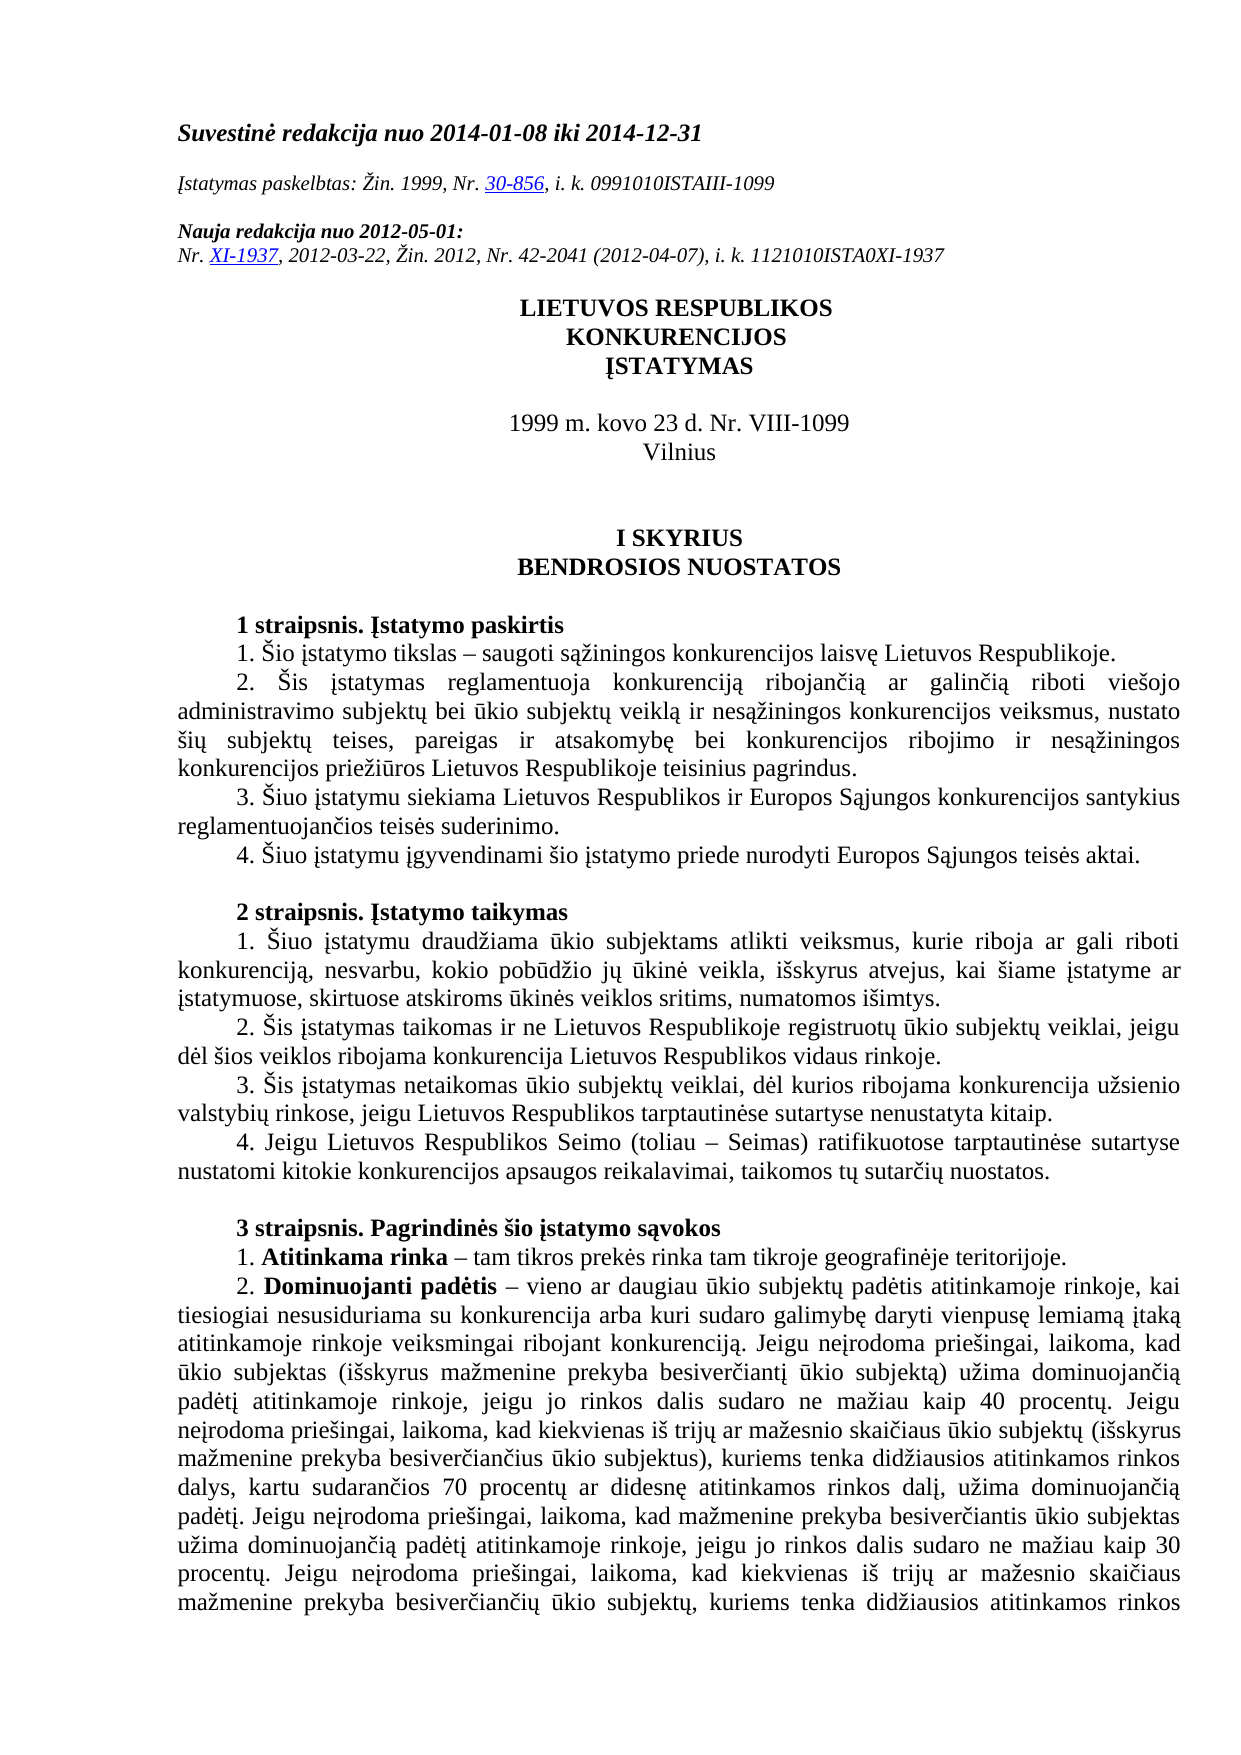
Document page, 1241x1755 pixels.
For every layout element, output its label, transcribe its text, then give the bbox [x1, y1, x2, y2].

text 3. Šis įstatymas netaikomas ūkio subjektų veiklai, dėl kurios ribojama konkurencija užsienio valstybių rinkose, jeigu Lietuvos Respublikos tarptautinėse sutartyse nenustatyta kitaip. [177, 1070, 1181, 1127]
text 3 straipsnis. Pagrindinės šio įstatymo sąvokos [177, 1213, 1181, 1242]
text Nr. XI-1937, 2012-03-22, Žin. 2012, Nr. 42-2041 (2012-04-07), i. k. 1121010ISTA0XI-1937 [177, 243, 1181, 267]
text 1 straipsnis. Įstatymo paskirtis [177, 610, 1181, 638]
text Nauja redakcija nuo 2012-05-01: [177, 219, 1181, 243]
text 2 straipsnis. Įstatymo taikymas [177, 897, 1181, 926]
text 4. Šiuo įstatymu įgyvendinami šio įstatymo priede nurodyti Europos Sąjungos teisės aktai. [177, 840, 1181, 868]
text 2. Šis įstatymas reglamentuoja konkurenciją ribojančią ar galinčią riboti viešojo administravimo subjektų bei ūkio subjektų veiklą ir nesąžiningos konkurencijos veiksmus, nustato šių subjektų teises, pareigas ir atsakomybę bei konkurencijos ribojimo ir nesąžiningos konkurencijos priežiūros Lietuvos Respublikoje teisinius pagrindus. [177, 667, 1181, 782]
text LIETUVOS RESPUBLIKOS KONKURENCIJOS ĮSTATYMAS [177, 293, 1181, 380]
text 4. Jeigu Lietuvos Respublikos Seimo (toliau – Seimas) ratifikuotose tarptautinėse sutartyse nustatomi kitokie konkurencijos apsaugos reikalavimai, taikomos tų sutarčių nuostatos. [177, 1127, 1181, 1185]
text 1. Šiuo įstatymu draudžiama ūkio subjektams atlikti veiksmus, kurie riboja ar gali riboti konkurenciją, nesvarbu, kokio pobūdžio jų ūkinė veikla, išskyrus atvejus, kai šiame įstatyme ar įstatymuose, skirtuose atskiroms ūkinės veiklos sritims, numatomos išimtys. [177, 926, 1181, 1012]
text Įstatymas paskelbtas: Žin. 1999, Nr. 30-856, i. k. 0991010ISTAIII-1099 [177, 171, 1181, 195]
text 1999 m. kovo 23 d. Nr. VIII-1099 [177, 408, 1181, 437]
text BENDROSIOS NUOSTATOS [177, 552, 1181, 581]
text Suvestinė redakcija nuo 2014-01-08 iki 2014-12-31 [177, 118, 1181, 147]
text 2. Šis įstatymas taikomas ir ne Lietuvos Respublikoje registruotų ūkio subjektų veiklai, jeigu dėl šios veiklos ribojama konkurencija Lietuvos Respublikos vidaus rinkoje. [177, 1012, 1181, 1070]
text 1. Atitinkama rinka – tam tikros prekės rinka tam tikroje geografinėje teritorijoje. [177, 1242, 1181, 1271]
text I Skyrius [177, 523, 1181, 552]
text Vilnius [177, 437, 1181, 466]
text 1. Šio įstatymo tikslas – saugoti sąžiningos konkurencijos laisvę Lietuvos Respublikoje. [177, 638, 1181, 667]
text 2. Dominuojanti padėtis – vieno ar daugiau ūkio subjektų padėtis atitinkamoje rinkoje, kai tiesiogiai nesusiduriama su konkurencija arba kuri sudaro galimybę daryti vienpusę lemiamą įtaką atitinkamoje rinkoje veiksmingai ribojant konkurenciją. Jeigu neįrodoma priešingai, laikoma, kad ūkio subjektas (išskyrus mažmenine prekyba besiverčiantį ūkio subjektą) užima dominuojančią padėtį atitinkamoje rinkoje, jeigu jo rinkos dalis sudaro ne mažiau kaip 40 procentų. Jeigu neįrodoma priešingai, laikoma, kad kiekvienas iš trijų ar mažesnio skaičiaus ūkio subjektų (išskyrus mažmenine prekyba besiverčiančius ūkio subjektus), kuriems tenka didžiausios atitinkamos rinkos dalys, kartu sudarančios 70 procentų ar didesnę atitinkamos rinkos dalį, užima dominuojančią padėtį. Jeigu neįrodoma priešingai, laikoma, kad mažmenine prekyba besiverčiantis ūkio subjektas užima dominuojančią padėtį atitinkamoje rinkoje, jeigu jo rinkos dalis sudaro ne mažiau kaip 30 procentų. Jeigu neįrodoma priešingai, laikoma, kad kiekvienas iš trijų ar mažesnio skaičiaus mažmenine prekyba besiverčiančių ūkio subjektų, kuriems tenka didžiausios atitinkamos rinkos [177, 1271, 1181, 1616]
text 3. Šiuo įstatymu siekiama Lietuvos Respublikos ir Europos Sąjungos konkurencijos santykius reglamentuojančios teisės suderinimo. [177, 782, 1181, 840]
